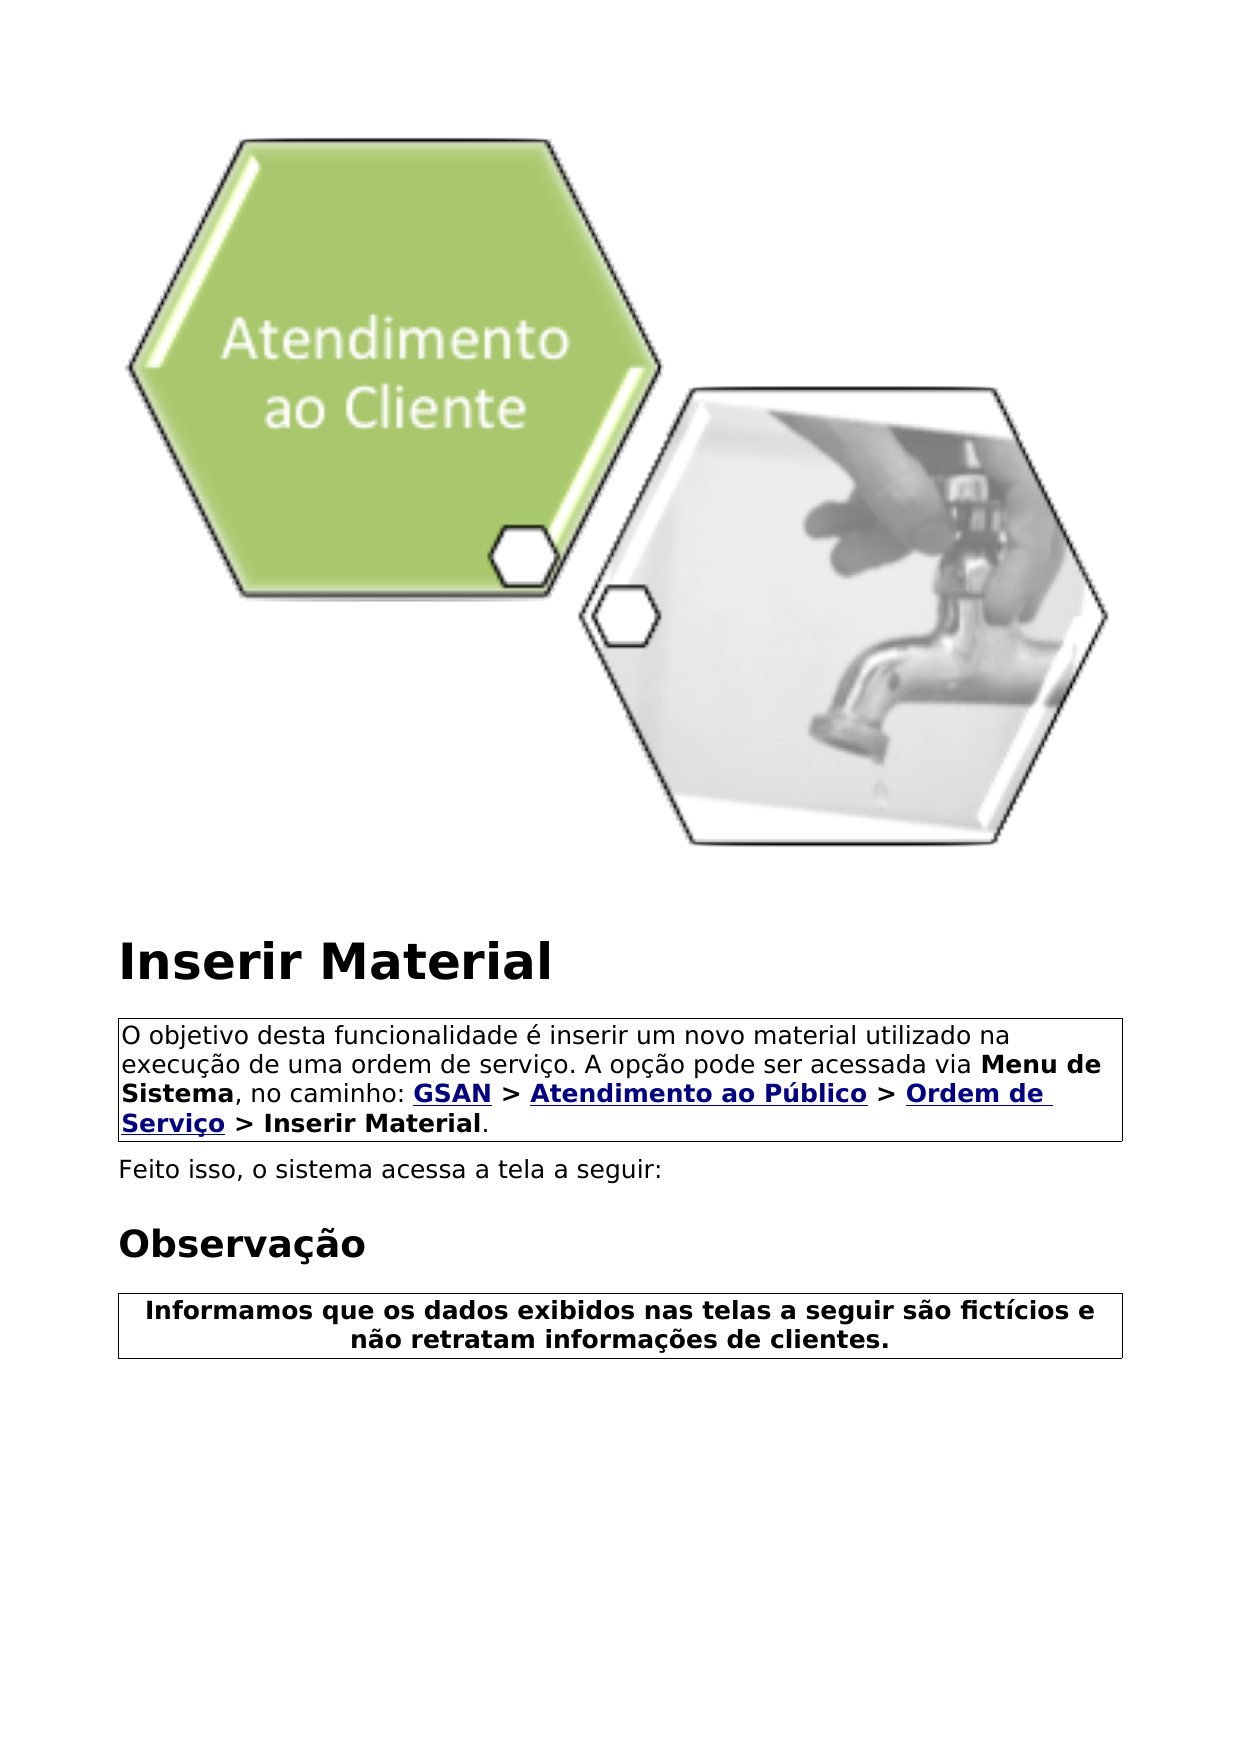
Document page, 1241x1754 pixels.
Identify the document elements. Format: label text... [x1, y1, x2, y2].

table_header O objetivo desta funcionalidade é inserir um novo material utilizado na execução de uma ordem de serviço. A opção pode ser acessada via Menu de Sistema, no caminho: GSAN > Atendimento ao Público > Ordem de Serviço > Inserir Material. [119, 1019, 1122, 1141]
subtitle Observação [118, 1222, 1122, 1266]
picture [118, 118, 1123, 866]
subtitle Inserir Material [118, 933, 1122, 991]
table_header Informamos que os dados exibidos nas telas a seguir são fictícios e não retratam informações de clientes. [119, 1294, 1122, 1358]
text Feito isso, o sistema acessa a tela a seguir: [118, 1156, 1122, 1185]
